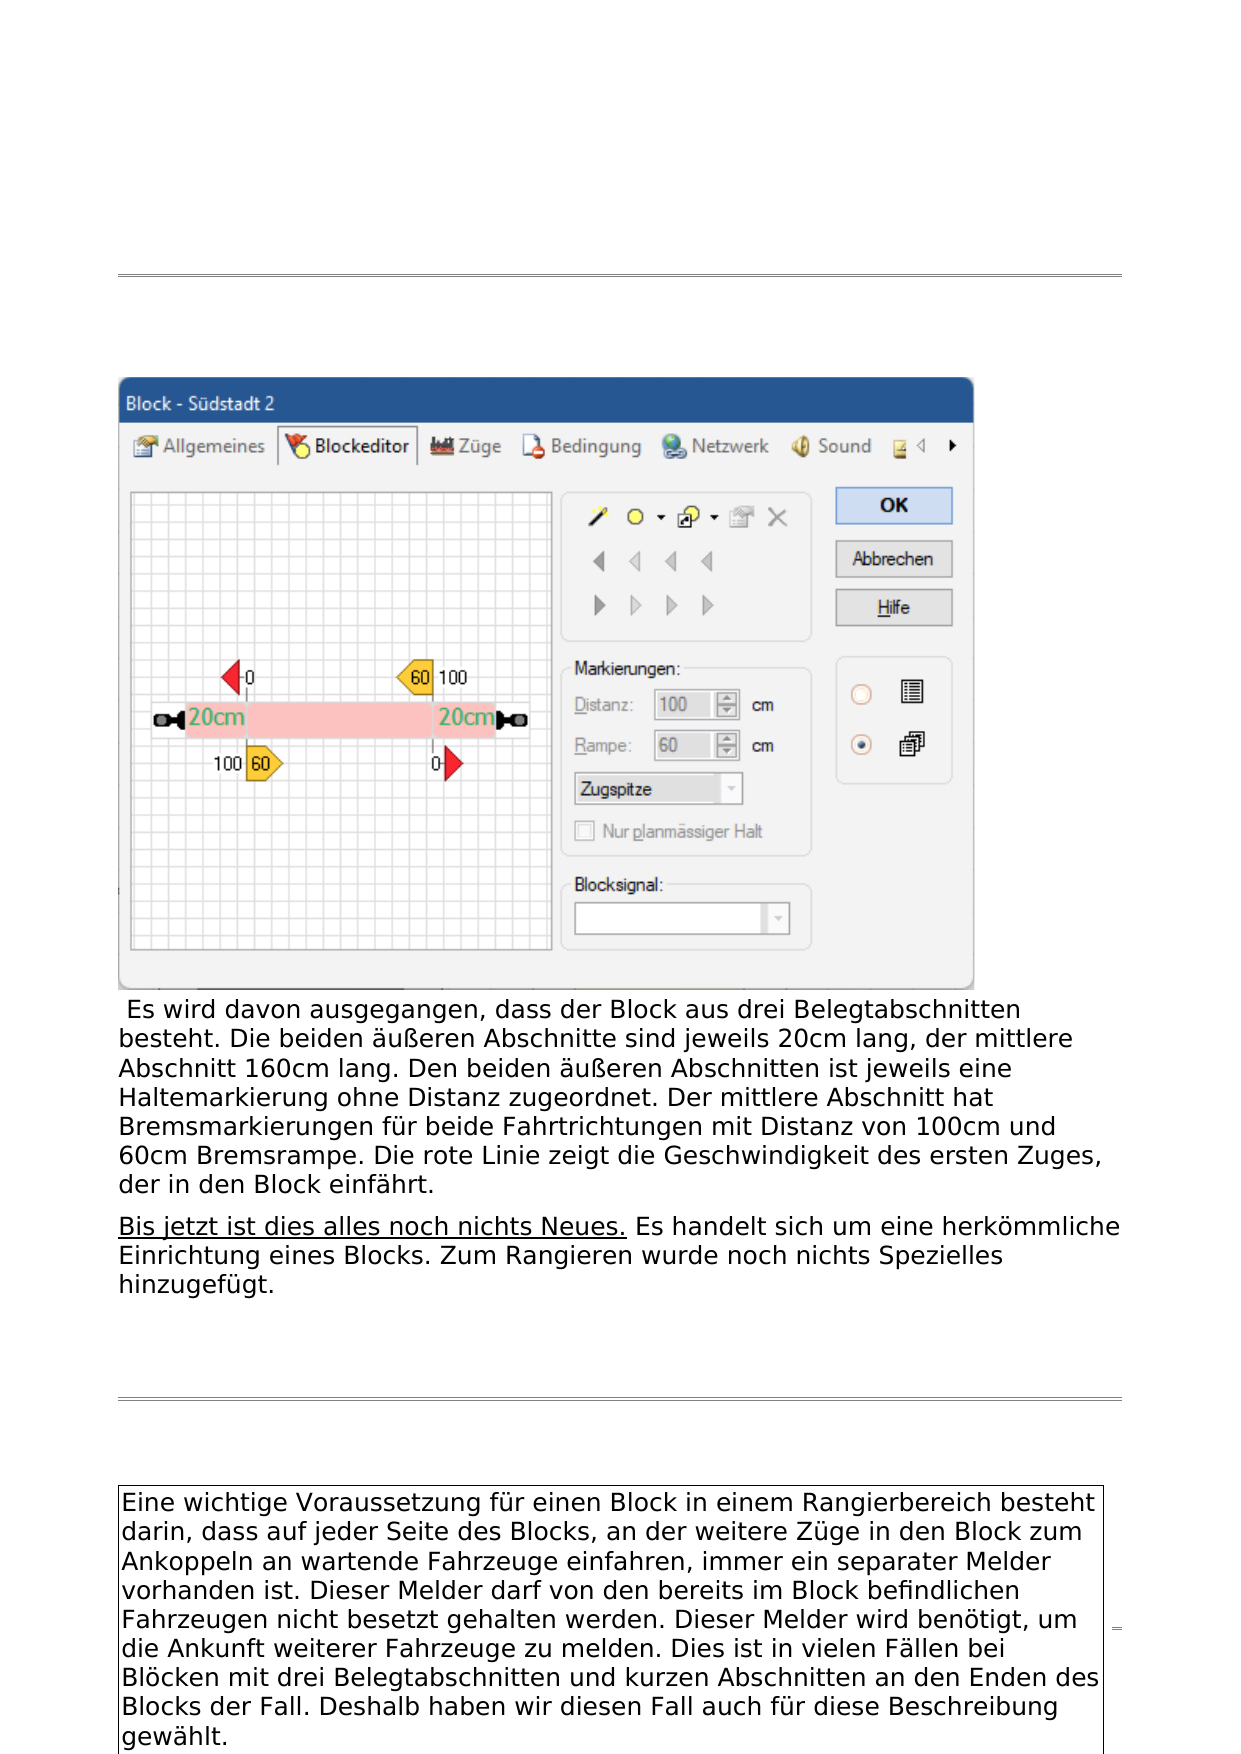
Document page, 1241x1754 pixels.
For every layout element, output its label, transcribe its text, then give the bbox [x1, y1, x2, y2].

text [118, 118, 1122, 176]
text Bis jetzt ist dies alles noch nichts Neues. Es handelt sich um eine herkömmliche Einrichtung eines Blocks. Zum Rangieren wurde noch nichts Spezielles hinzugefügt. [118, 1212, 1122, 1299]
table_header Eine wichtige Voraussetzung für einen Block in einem Rangierbereich besteht darin, dass auf jeder Seite des Blocks, an der weitere Züge in den Block zum Ankoppeln an wartende Fahrzeuge einfahren, immer ein separater Melder vorhanden ist. Dieser Melder darf von den bereits im Block befindlichen Fahrzeugen nicht besetzt gehalten werden. Dieser Melder wird benötigt, um die Ankunft weiterer Fahrzeuge zu melden. Dies ist in vielen Fällen bei Blöcken mit drei Belegtabschnitten und kurzen Abschnitten an den Enden des Blocks der Fall. Deshalb haben wir diesen Fall auch für diese Beschreibung gewählt. [119, 1486, 1103, 1754]
picture [118, 377, 975, 990]
text Es wird davon ausgegangen, dass der Block aus drei Belegtabschnitten besteht. Die beiden äußeren Abschnitte sind jeweils 20cm lang, der mittlere Abschnitt 160cm lang. Den beiden äußeren Abschnitten ist jeweils eine Haltemarkierung ohne Distanz zugeordnet. Der mittlere Abschnitt hat Bremsmarkierungen für beide Fahrtrichtungen mit Distanz von 100cm und 60cm Bremsrampe. Die rote Linie zeigt die Geschwindigkeit des ersten Zuges, der in den Block einfährt. [118, 377, 1122, 1199]
